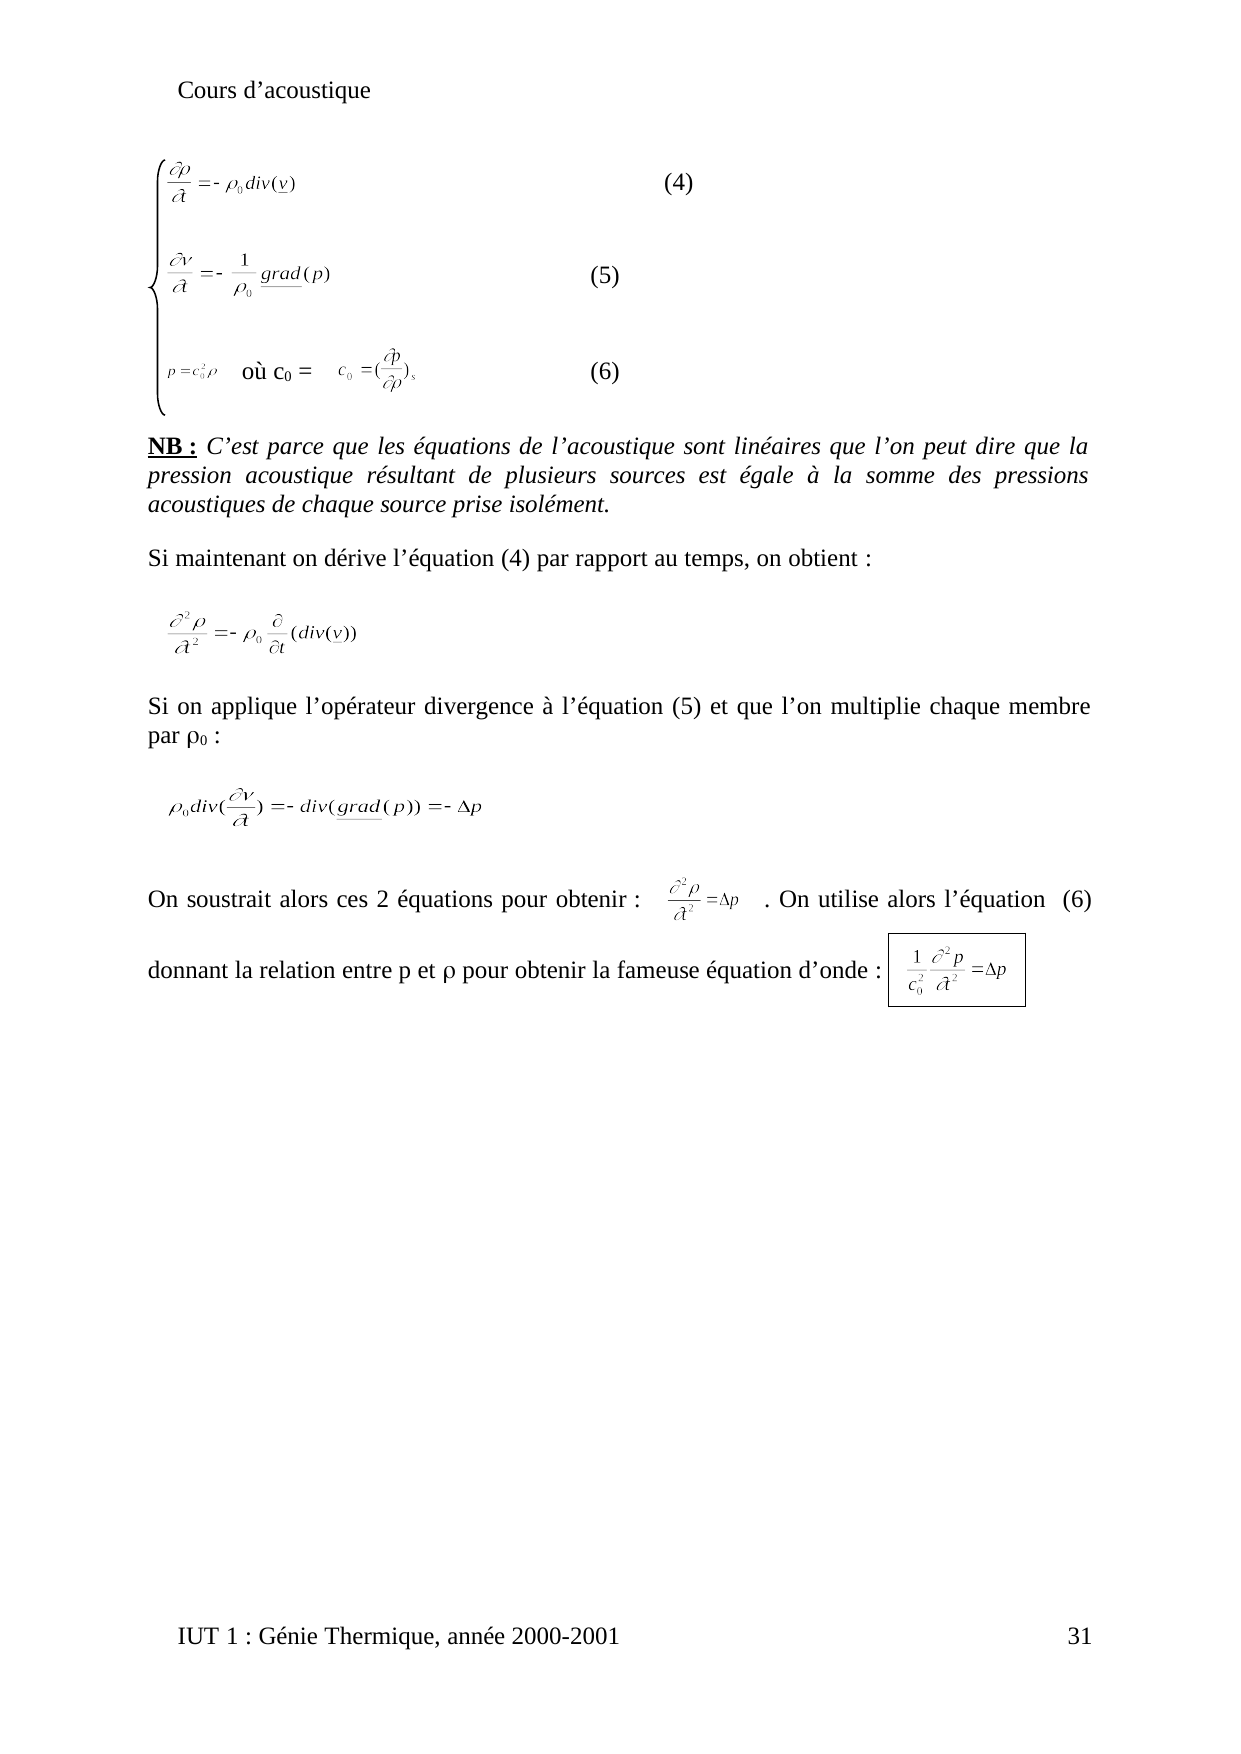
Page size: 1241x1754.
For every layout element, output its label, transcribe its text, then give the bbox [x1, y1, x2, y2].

text On soustrait alors ces 2 équations pour obtenir : . On utilise alors l’équation (6) donnant la relation entre p et  pour obtenir la fameuse équation d’onde : [148, 864, 1092, 1007]
text [148, 335, 158, 406]
text NB : C’est parce que les équations de l’acoustique sont linéaires que l’on peut dire que la pression acoustique résultant de plusieurs sources est égale à la somme des pressions acoustiques de chaque source prise isolément. [148, 431, 1092, 518]
text (4) [148, 148, 1092, 214]
text où c0 = (6) [159, 335, 1092, 406]
text [148, 239, 156, 287]
text Si on applique l’opérateur divergence à l’équation (5) et que l’on multiplie chaque membre par 0 : [148, 691, 1092, 749]
text (5) [153, 239, 1092, 310]
text [148, 288, 156, 310]
text Si maintenant on dérive l’équation (4) par rapport au temps, on obtient : [148, 543, 1092, 572]
